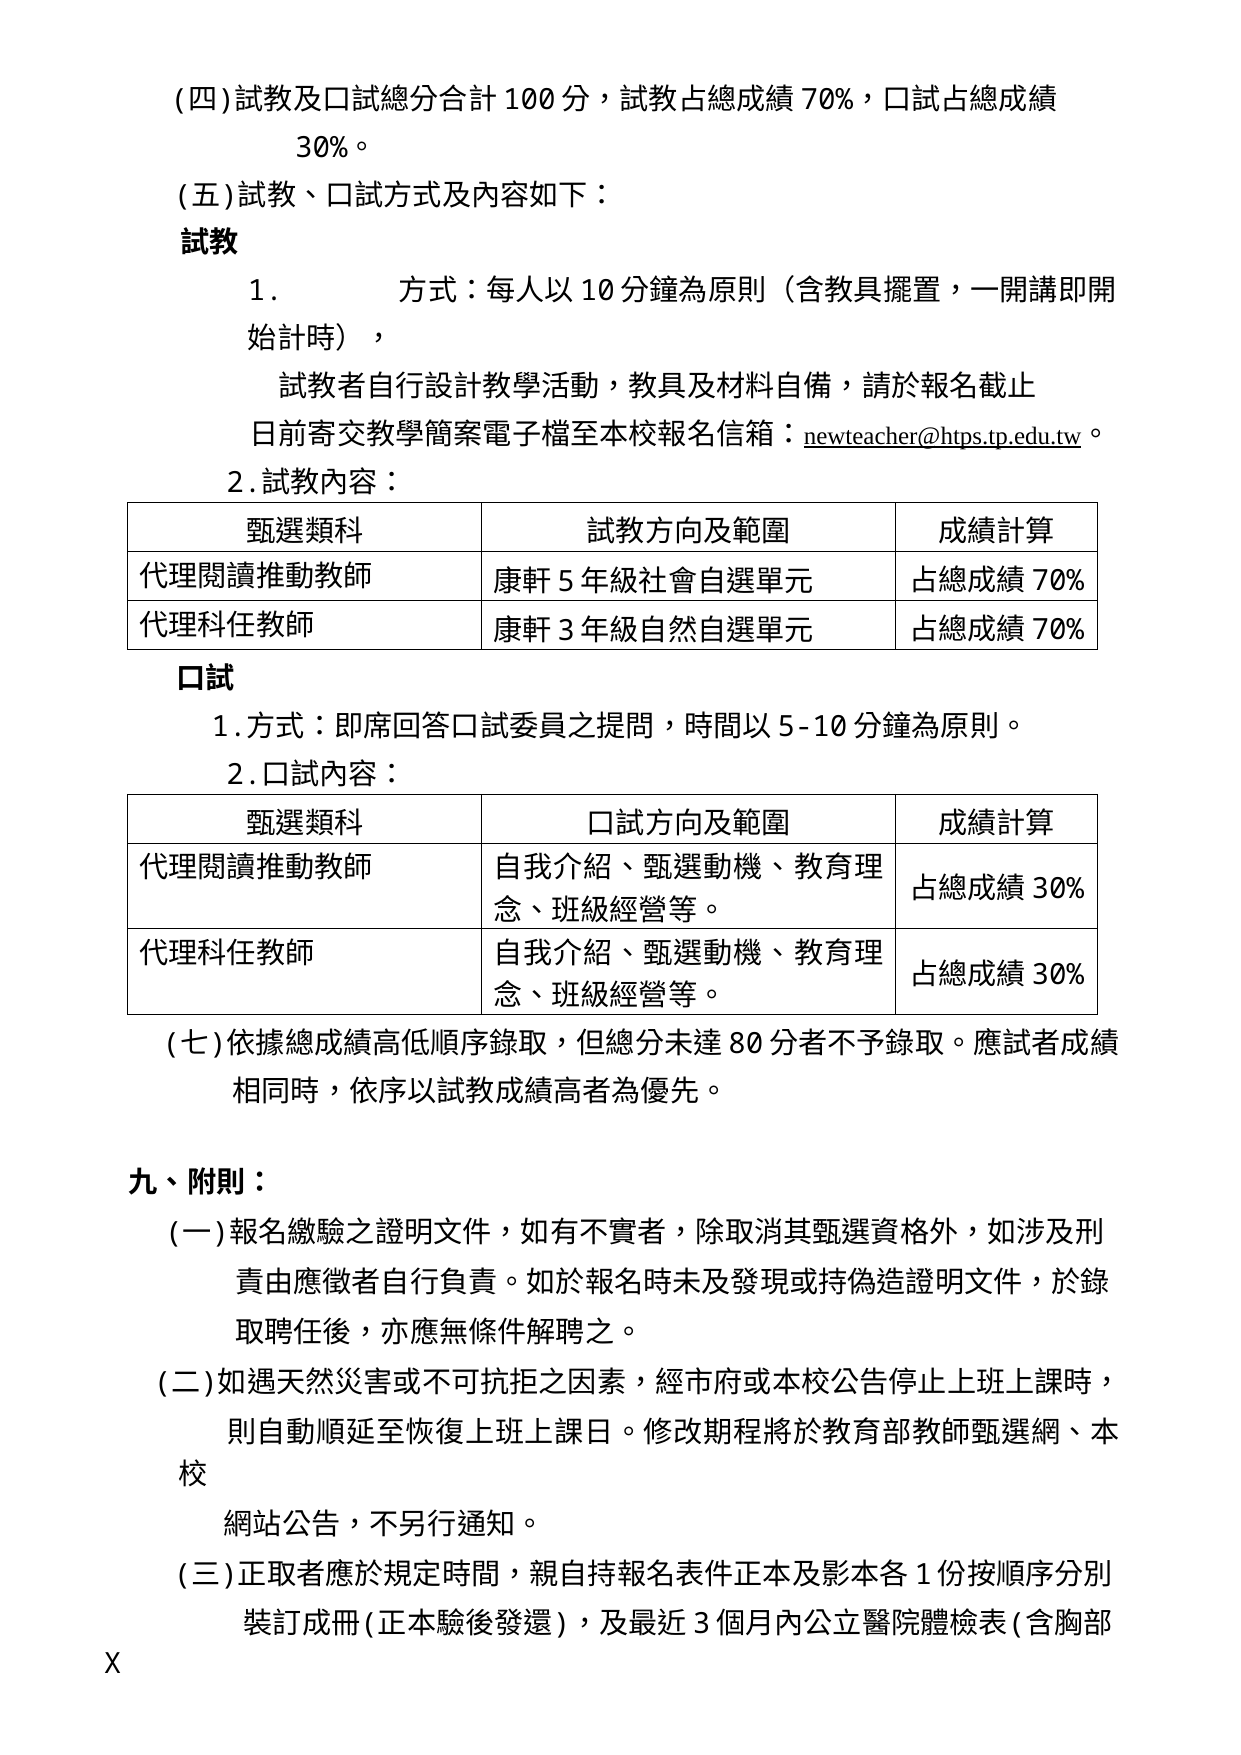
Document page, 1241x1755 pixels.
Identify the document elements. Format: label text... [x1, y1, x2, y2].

text (二)如遇天然災害或不可抗拒之因素，經市府或本校公告停止上班上課時， [153, 1358, 1122, 1401]
table_cell 康軒3年級自然自選單元 [482, 601, 895, 649]
text (五)試教、口試方式及內容如下： [103, 167, 1122, 214]
table_cell 康軒5年級社會自選單元 [482, 552, 895, 600]
table_cell 代理科任教師 [128, 929, 481, 1014]
text 網站公告，不另行通知。 [153, 1500, 1122, 1543]
text (三)正取者應於規定時間，親自持報名表件正本及影本各1份按順序分別 [103, 1550, 1122, 1593]
text 試教 [180, 214, 1122, 262]
text 試教者自行設計教學活動，教具及材料自備，請於報名截止 [103, 358, 1122, 406]
table_cell 占總成績70% [896, 552, 1097, 600]
text 口試 [103, 650, 1122, 698]
table_cell 自我介紹、甄選動機、教育理念、班級經營等。 [482, 929, 895, 1014]
table_header 成績計算 [896, 795, 1097, 843]
table_header 口試方向及範圍 [482, 795, 895, 843]
table_cell 代理閱讀推動教師 [128, 844, 481, 928]
text (四)試教及口試總分合計100分，試教占總成績70%，口試占總成績30%。 [118, 71, 1122, 167]
text 裝訂成冊(正本驗後發還)，及最近3個月內公立醫院體檢表(含胸部X [103, 1600, 1122, 1682]
list 方式：每人以10分鐘為原則（含教具擺置，一開講即開始計時）， [248, 262, 1122, 358]
table_header 甄選類科 [128, 795, 481, 843]
text (一)報名繳驗之證明文件，如有不實者，除取消其甄選資格外，如涉及刑 [147, 1208, 1122, 1251]
text 則自動順延至恢復上班上課日。修改期程將於教育部教師甄選網、本校 [153, 1408, 1122, 1493]
text 2.試教內容： [103, 454, 1122, 502]
text 相同時，依序以試教成績高者為優先。 [162, 1063, 1122, 1111]
table_header 成績計算 [896, 503, 1097, 551]
text 日前寄交教學簡案電子檔至本校報名信箱：newteacher@htps.tp.edu.tw。 [103, 406, 1122, 454]
table_header 試教方向及範圍 [482, 503, 895, 551]
text (七)依據總成績高低順序錄取，但總分未達80分者不予錄取。應試者成績 [162, 1015, 1122, 1063]
table_cell 占總成績30% [896, 929, 1097, 1014]
text 九、附則： [128, 1159, 1122, 1201]
text 責由應徵者自行負責。如於報名時未及發現或持偽造證明文件，於錄 [147, 1258, 1122, 1301]
text 1.方式：即席回答口試委員之提問，時間以5-10分鐘為原則。 [103, 698, 1122, 746]
table_header 甄選類科 [128, 503, 481, 551]
table_cell 代理科任教師 [128, 601, 481, 649]
text 取聘任後，亦應無條件解聘之。 [147, 1308, 1122, 1351]
table_cell 自我介紹、甄選動機、教育理念、班級經營等。 [482, 844, 895, 928]
text 2.口試內容： [103, 746, 1152, 794]
table_cell 代理閱讀推動教師 [128, 552, 481, 600]
table_cell 占總成績70% [896, 601, 1097, 649]
table_cell 占總成績30% [896, 844, 1097, 928]
